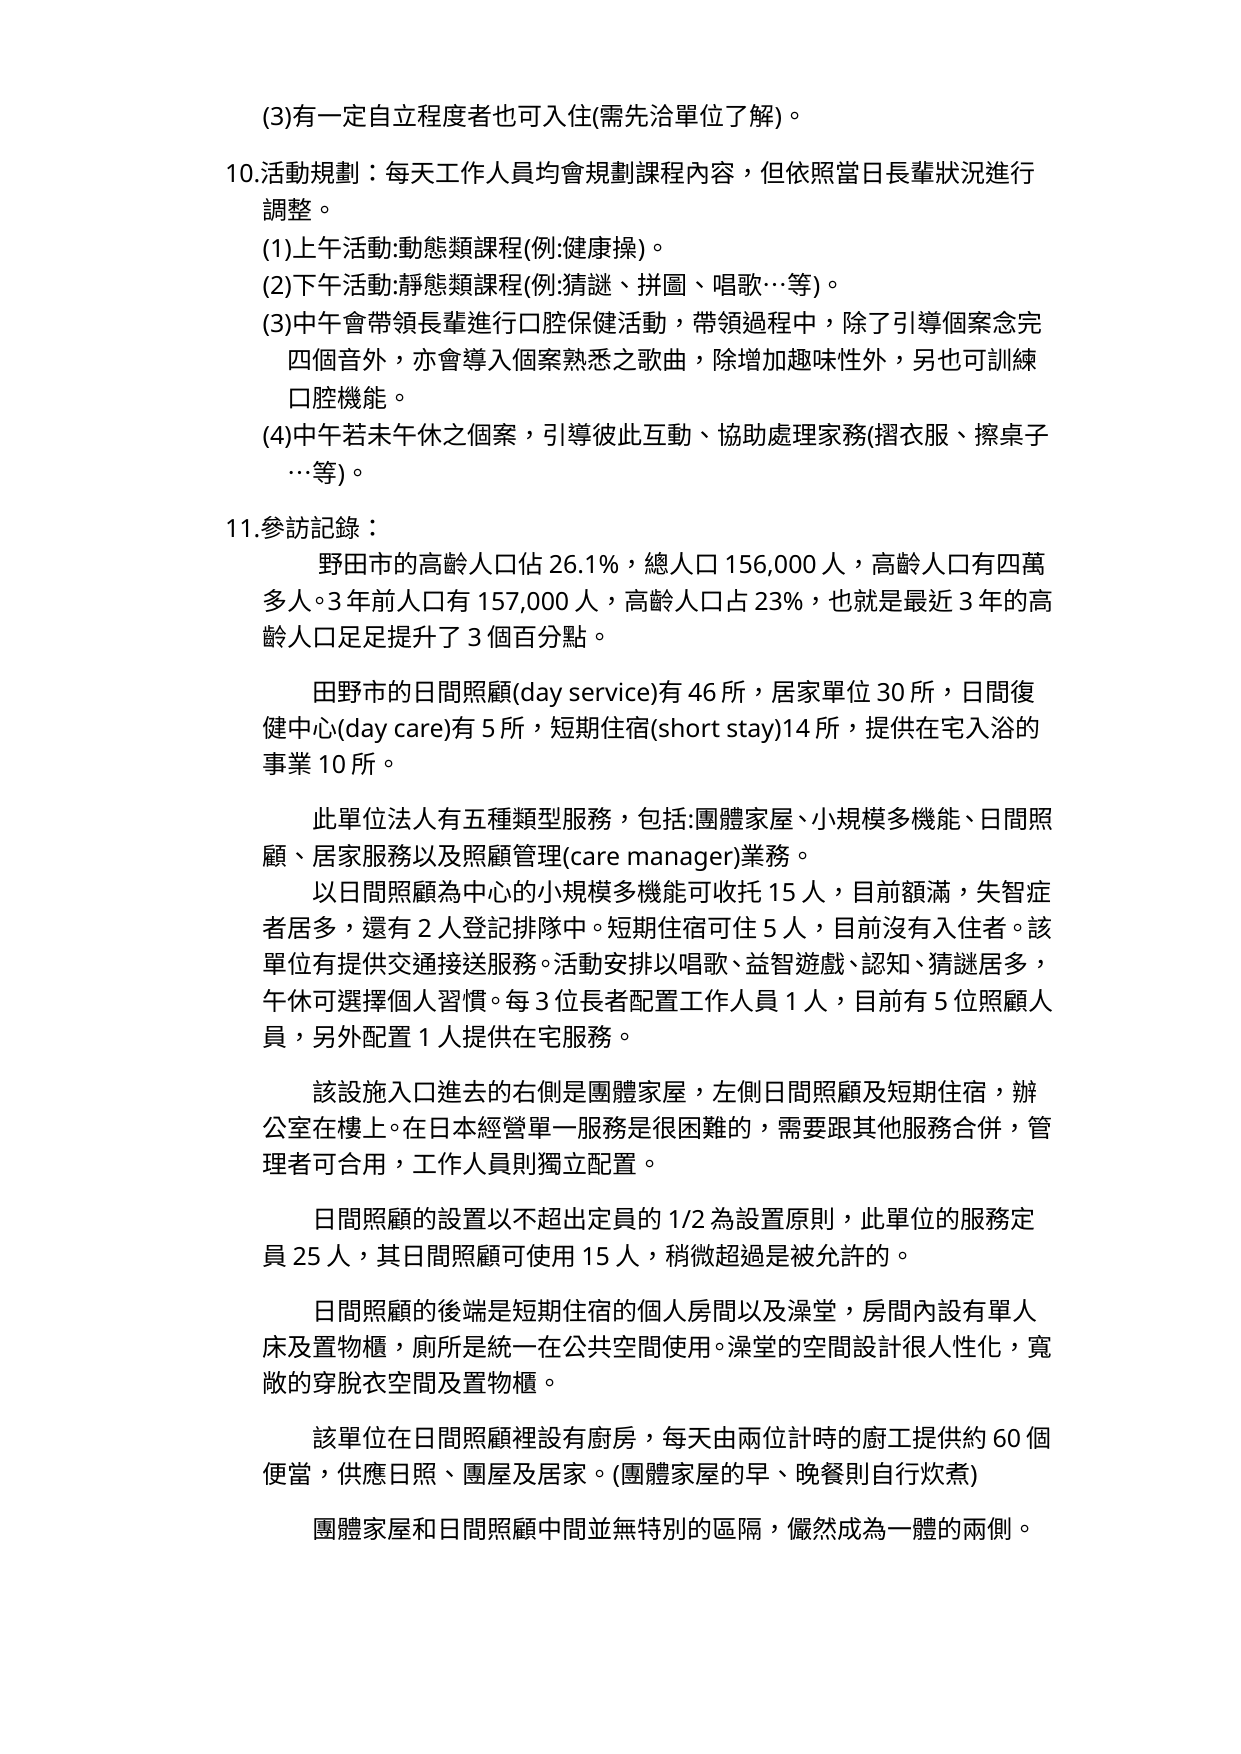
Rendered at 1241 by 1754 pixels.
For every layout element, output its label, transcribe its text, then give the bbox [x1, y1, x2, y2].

text 日間照顧的設置以不超出定員的1/2為設置原則，此單位的服務定員25人，其日間照顧可使用15人，稍微超過是被允許的。 [262, 1200, 1053, 1272]
text 以日間照顧為中心的小規模多機能可收托15人，目前額滿，失智症者居多，還有2人登記排隊中。短期住宿可住5人，目前沒有入住者。該單位有提供交通接送服務。活動安排以唱歌、益智遊戲、認知、猜謎居多，午休可選擇個人習慣。每3位長者配置工作人員1人，目前有5位照顧人員，另外配置1人提供在宅服務。 [262, 872, 1053, 1054]
text 11.參訪記錄： [187, 509, 1053, 545]
list 10.活動規劃：每天工作人員均會規劃課程內容，但依照當日長輩狀況進行調整。 [225, 152, 1053, 227]
text 此單位法人有五種類型服務，包括:團體家屋、小規模多機能、日間照顧、居家服務以及照顧管理(care manager)業務。 [262, 800, 1053, 872]
list (4)中午若未午休之個案，引導彼此互動、協助處理家務(摺衣服、擦桌子…等)。 [262, 415, 1053, 490]
text 野田市的高齡人口佔26.1%，總人口156,000人，高齡人口有四萬多人。3年前人口有157,000人，高齡人口占23%，也就是最近3年的高齡人口足足提升了3個百分點。 [262, 545, 1053, 654]
list (3)中午會帶領長輩進行口腔保健活動，帶領過程中，除了引導個案念完四個音外，亦會導入個案熟悉之歌曲，除增加趣味性外，另也可訓練口腔機能。 [262, 302, 1053, 415]
text 該設施入口進去的右側是團體家屋，左側日間照顧及短期住宿，辦公室在樓上。在日本經營單一服務是很困難的，需要跟其他服務合併，管理者可合用，工作人員則獨立配置。 [262, 1072, 1053, 1181]
text 團體家屋和日間照顧中間並無特別的區隔，儼然成為一體的兩側。 [262, 1510, 1053, 1546]
text 該單位在日間照顧裡設有廚房，每天由兩位計時的廚工提供約60個便當，供應日照、團屋及居家。(團體家屋的早、晚餐則自行炊煮) [262, 1419, 1053, 1491]
list (3)有一定自立程度者也可入住(需先洽單位了解)。 [237, 96, 1053, 134]
list (2)下午活動:靜態類課程(例:猜謎、拼圖、唱歌…等)。 [237, 265, 1053, 302]
list (1)上午活動:動態類課程(例:健康操)。 [237, 227, 1053, 265]
text 田野市的日間照顧(day service)有46所，居家單位30所，日間復健中心(day care)有5所，短期住宿(short stay)14所，提供在宅入浴的事業10所。 [262, 672, 1053, 781]
text 日間照顧的後端是短期住宿的個人房間以及澡堂，房間內設有單人床及置物櫃，廁所是統一在公共空間使用。澡堂的空間設計很人性化，寬敞的穿脫衣空間及置物櫃。 [262, 1291, 1053, 1400]
